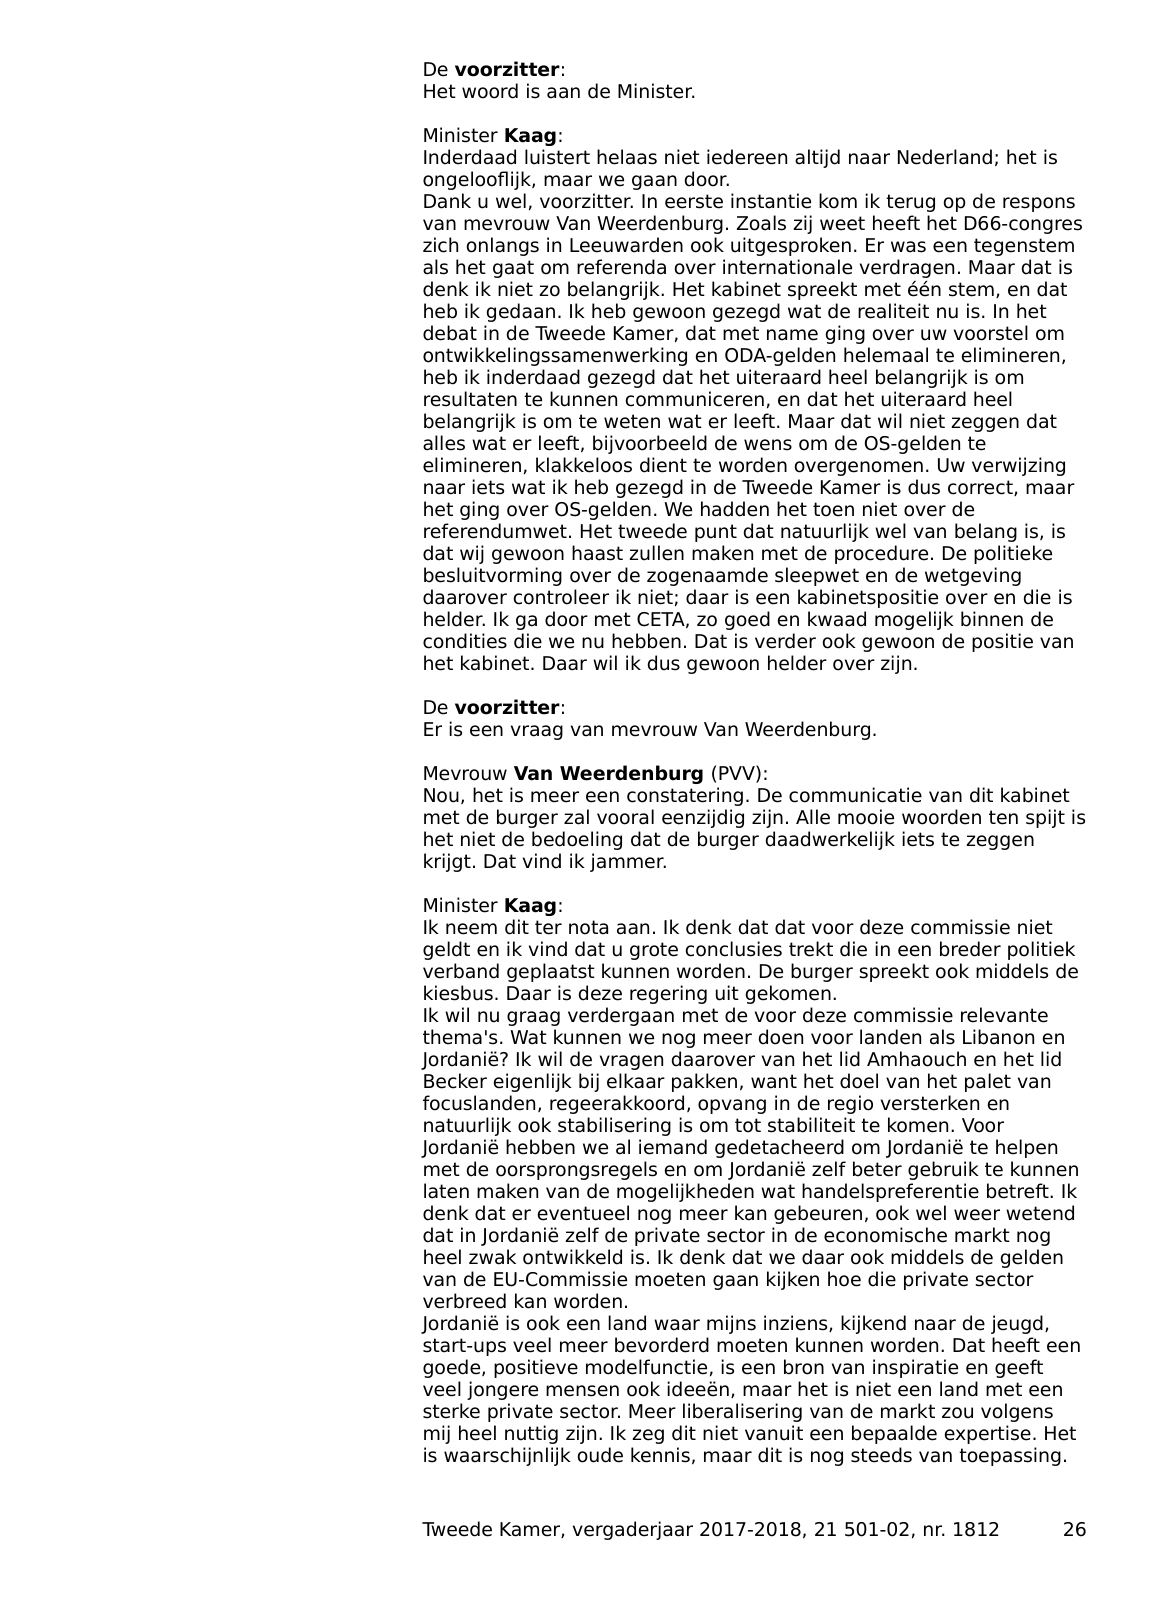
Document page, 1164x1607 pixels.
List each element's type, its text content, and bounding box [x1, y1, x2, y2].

text Jordanië is ook een land waar mijns inziens, kijkend naar de jeugd, start-ups veel meer bevorderd moeten kunnen worden. Dat heeft een goede, positieve modelfunctie, is een bron van inspiratie en geeft veel jongere mensen ook ideeën, maar het is niet een land met een sterke private sector. Meer liberalisering van de markt zou volgens mij heel nuttig zijn. Ik zeg dit niet vanuit een bepaalde expertise. Het is waarschijnlijk oude kennis, maar dit is nog steeds van toepassing. [422, 1313, 1087, 1467]
text Inderdaad luistert helaas niet iedereen altijd naar Nederland; het is ongelooflijk, maar we gaan door. [422, 147, 1087, 191]
text Minister Kaag: [422, 125, 1087, 147]
text De voorzitter: [422, 59, 1087, 81]
text Minister Kaag: [422, 895, 1087, 917]
text Ik neem dit ter nota aan. Ik denk dat dat voor deze commissie niet geldt en ik vind dat u grote conclusies trekt die in een breder politiek verband geplaatst kunnen worden. De burger spreekt ook middels de kiesbus. Daar is deze regering uit gekomen. [422, 917, 1087, 1005]
text Er is een vraag van mevrouw Van Weerdenburg. [422, 719, 1087, 741]
text De voorzitter: [422, 697, 1087, 719]
text Mevrouw Van Weerdenburg (PVV): [422, 763, 1087, 785]
text Dank u wel, voorzitter. In eerste instantie kom ik terug op de respons van mevrouw Van Weerdenburg. Zoals zij weet heeft het D66-congres zich onlangs in Leeuwarden ook uitgesproken. Er was een tegenstem als het gaat om referenda over internationale verdragen. Maar dat is denk ik niet zo belangrijk. Het kabinet spreekt met één stem, en dat heb ik gedaan. Ik heb gewoon gezegd wat de realiteit nu is. In het debat in de Tweede Kamer, dat met name ging over uw voorstel om ontwikkelingssamenwerking en ODA-gelden helemaal te elimineren, heb ik inderdaad gezegd dat het uiteraard heel belangrijk is om resultaten te kunnen communiceren, en dat het uiteraard heel belangrijk is om te weten wat er leeft. Maar dat wil niet zeggen dat alles wat er leeft, bijvoorbeeld de wens om de OS-gelden te elimineren, klakkeloos dient te worden overgenomen. Uw verwijzing naar iets wat ik heb gezegd in de Tweede Kamer is dus correct, maar het ging over OS-gelden. We hadden het toen niet over de referendumwet. Het tweede punt dat natuurlijk wel van belang is, is dat wij gewoon haast zullen maken met de procedure. De politieke besluitvorming over de zogenaamde sleepwet en de wetgeving daarover controleer ik niet; daar is een kabinetspositie over en die is helder. Ik ga door met CETA, zo goed en kwaad mogelijk binnen de condities die we nu hebben. Dat is verder ook gewoon de positie van het kabinet. Daar wil ik dus gewoon helder over zijn. [422, 191, 1087, 675]
text Het woord is aan de Minister. [422, 81, 1087, 103]
text Nou, het is meer een constatering. De communicatie van dit kabinet met de burger zal vooral eenzijdig zijn. Alle mooie woorden ten spijt is het niet de bedoeling dat de burger daadwerkelijk iets te zeggen krijgt. Dat vind ik jammer. [422, 785, 1087, 873]
text Ik wil nu graag verdergaan met de voor deze commissie relevante thema's. Wat kunnen we nog meer doen voor landen als Libanon en Jordanië? Ik wil de vragen daarover van het lid Amhaouch en het lid Becker eigenlijk bij elkaar pakken, want het doel van het palet van focuslanden, regeerakkoord, opvang in de regio versterken en natuurlijk ook stabilisering is om tot stabiliteit te komen. Voor Jordanië hebben we al iemand gedetacheerd om Jordanië te helpen met de oorsprongsregels en om Jordanië zelf beter gebruik te kunnen laten maken van de mogelijkheden wat handelspreferentie betreft. Ik denk dat er eventueel nog meer kan gebeuren, ook wel weer wetend dat in Jordanië zelf de private sector in de economische markt nog heel zwak ontwikkeld is. Ik denk dat we daar ook middels de gelden van de EU-Commissie moeten gaan kijken hoe die private sector verbreed kan worden. [422, 1005, 1087, 1313]
